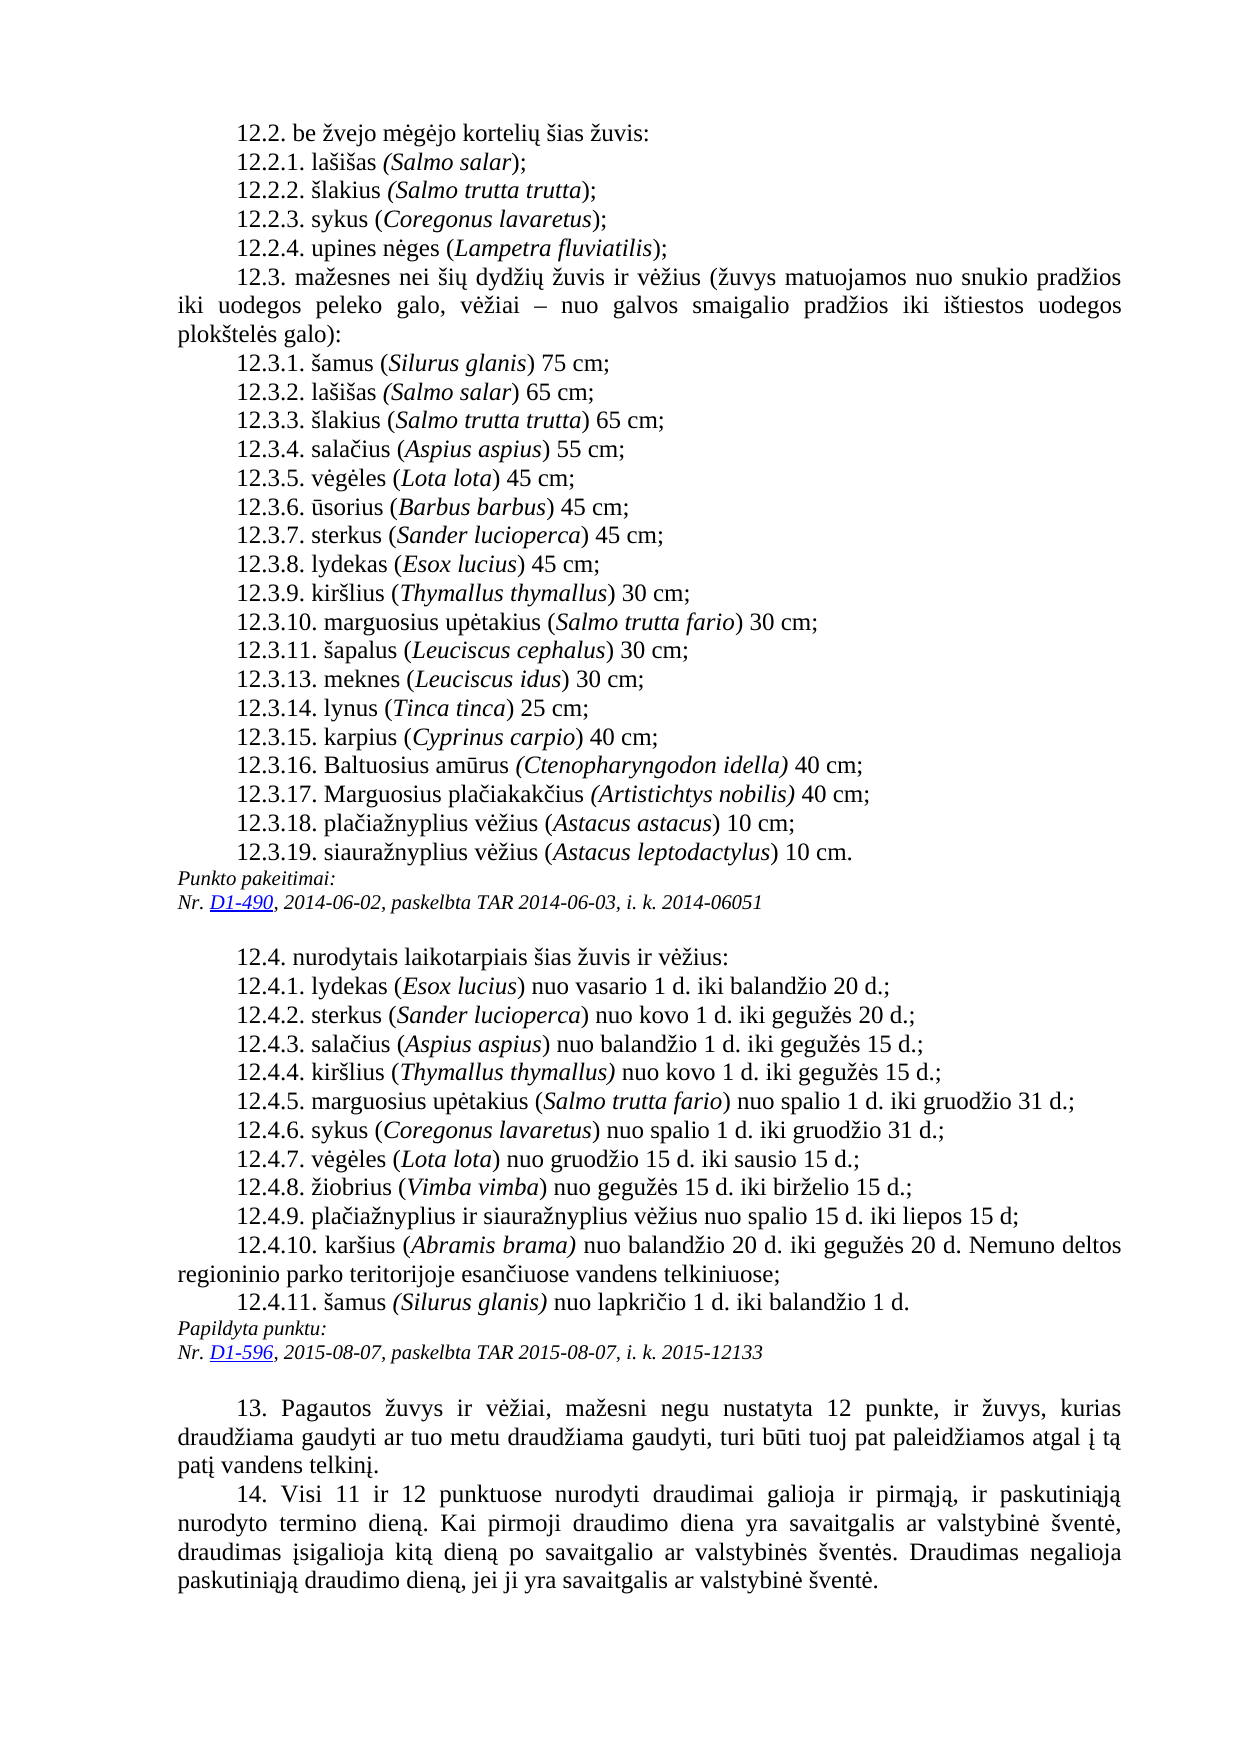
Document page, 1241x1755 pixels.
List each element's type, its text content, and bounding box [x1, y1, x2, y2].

text 12.3. mažesnes nei šių dydžių žuvis ir vėžius (žuvys matuojamos nuo snukio pradžios iki uodegos peleko galo, vėžiai – nuo galvos smaigalio pradžios iki ištiestos uodegos plokštelės galo): [177, 262, 1122, 348]
text 12.4.2. sterkus (Sander lucioperca) nuo kovo 1 d. iki gegužės 20 d.; [177, 1000, 1122, 1029]
text 12.3.14. lynus (Tinca tinca) 25 cm; [177, 693, 1152, 722]
text 12.3.11. šapalus (Leuciscus cephalus) 30 cm; [177, 636, 1152, 664]
text Papildyta punktu: [177, 1316, 1122, 1340]
text 12.4.11. šamus (Silurus glanis) nuo lapkričio 1 d. iki balandžio 1 d. [177, 1287, 1122, 1316]
text 12.2.3. sykus (Coregonus lavaretus); [177, 204, 1122, 233]
text 12.3.1. šamus (Silurus glanis) 75 cm; [177, 348, 1152, 377]
text 12.2.2. šlakius (Salmo trutta trutta); [177, 176, 1122, 204]
text 12.3.16. Baltuosius amūrus (Ctenopharyngodon idella) 40 cm; [177, 751, 1152, 779]
text 12.2.4. upines nėges (Lampetra fluviatilis); [177, 233, 1122, 262]
text 12.4.7. vėgėles (Lota lota) nuo gruodžio 15 d. iki sausio 15 d.; [177, 1144, 1122, 1172]
text 12.2. be žvejo mėgėjo kortelių šias žuvis: [177, 118, 1122, 147]
text 12.3.2. lašišas (Salmo salar) 65 cm; [177, 377, 1152, 406]
text 12.3.18. plačiažnyplius vėžius (Astacus astacus) 10 cm; [177, 808, 1152, 837]
text Punkto pakeitimai: [177, 866, 1122, 890]
text 12.4.10. karšius (Abramis brama) nuo balandžio 20 d. iki gegužės 20 d. Nemuno deltos regioninio parko teritorijoje esančiuose vandens telkiniuose; [177, 1230, 1122, 1287]
text 12.4.4. kiršlius (Thymallus thymallus) nuo kovo 1 d. iki gegužės 15 d.; [177, 1057, 1122, 1086]
text 12.4.6. sykus (Coregonus lavaretus) nuo spalio 1 d. iki gruodžio 31 d.; [177, 1115, 1122, 1144]
text 12.3.3. šlakius (Salmo trutta trutta) 65 cm; [177, 406, 1152, 434]
text 12.3.17. Marguosius plačiakakčius (Artistichtys nobilis) 40 cm; [177, 779, 1152, 808]
text 14. Visi 11 ir 12 punktuose nurodyti draudimai galioja ir pirmąją, ir paskutiniąją nurodyto termino dieną. Kai pirmoji draudimo diena yra savaitgalis ar valstybinė šventė, draudimas įsigalioja kitą dieną po savaitgalio ar valstybinės šventės. Draudimas negalioja paskutiniąją draudimo dieną, jei ji yra savaitgalis ar valstybinė šventė. [177, 1479, 1122, 1594]
text 12.3.10. marguosius upėtakius (Salmo trutta fario) 30 cm; [177, 607, 1152, 636]
text Nr. D1-596, 2015-08-07, paskelbta TAR 2015-08-07, i. k. 2015-12133 [177, 1340, 1122, 1364]
text 12.3.6. ūsorius (Barbus barbus) 45 cm; [177, 492, 1152, 521]
text 12.3.15. karpius (Cyprinus carpio) 40 cm; [177, 722, 1152, 751]
text 12.3.7. sterkus (Sander lucioperca) 45 cm; [177, 521, 1152, 549]
text 12.2.1. lašišas (Salmo salar); [177, 147, 1122, 176]
text 12.3.19. siauražnyplius vėžius (Astacus leptodactylus) 10 cm. [177, 837, 1152, 866]
text 12.3.8. lydekas (Esox lucius) 45 cm; [177, 549, 1152, 578]
text 12.4.3. salačius (Aspius aspius) nuo balandžio 1 d. iki gegužės 15 d.; [177, 1029, 1122, 1057]
text 12.4.9. plačiažnyplius ir siauražnyplius vėžius nuo spalio 15 d. iki liepos 15 d; [177, 1201, 1122, 1230]
text 12.3.9. kiršlius (Thymallus thymallus) 30 cm; [177, 578, 1152, 607]
text Nr. D1-490, 2014-06-02, paskelbta TAR 2014-06-03, i. k. 2014-06051 [177, 890, 1122, 914]
text 12.4. nurodytais laikotarpiais šias žuvis ir vėžius: [177, 942, 1122, 971]
text 12.3.5. vėgėles (Lota lota) 45 cm; [177, 463, 1152, 492]
text 12.4.5. marguosius upėtakius (Salmo trutta fario) nuo spalio 1 d. iki gruodžio 31 d.; [177, 1086, 1122, 1115]
text 12.3.4. salačius (Aspius aspius) 55 cm; [177, 434, 1152, 463]
text 13. Pagautos žuvys ir vėžiai, mažesni negu nustatyta 12 punkte, ir žuvys, kurias draudžiama gaudyti ar tuo metu draudžiama gaudyti, turi būti tuoj pat paleidžiamos atgal į tą patį vandens telkinį. [177, 1393, 1122, 1479]
text 12.4.8. žiobrius (Vimba vimba) nuo gegužės 15 d. iki birželio 15 d.; [177, 1172, 1122, 1201]
text 12.4.1. lydekas (Esox lucius) nuo vasario 1 d. iki balandžio 20 d.; [177, 971, 1122, 1000]
text 12.3.13. meknes (Leuciscus idus) 30 cm; [177, 664, 1152, 693]
